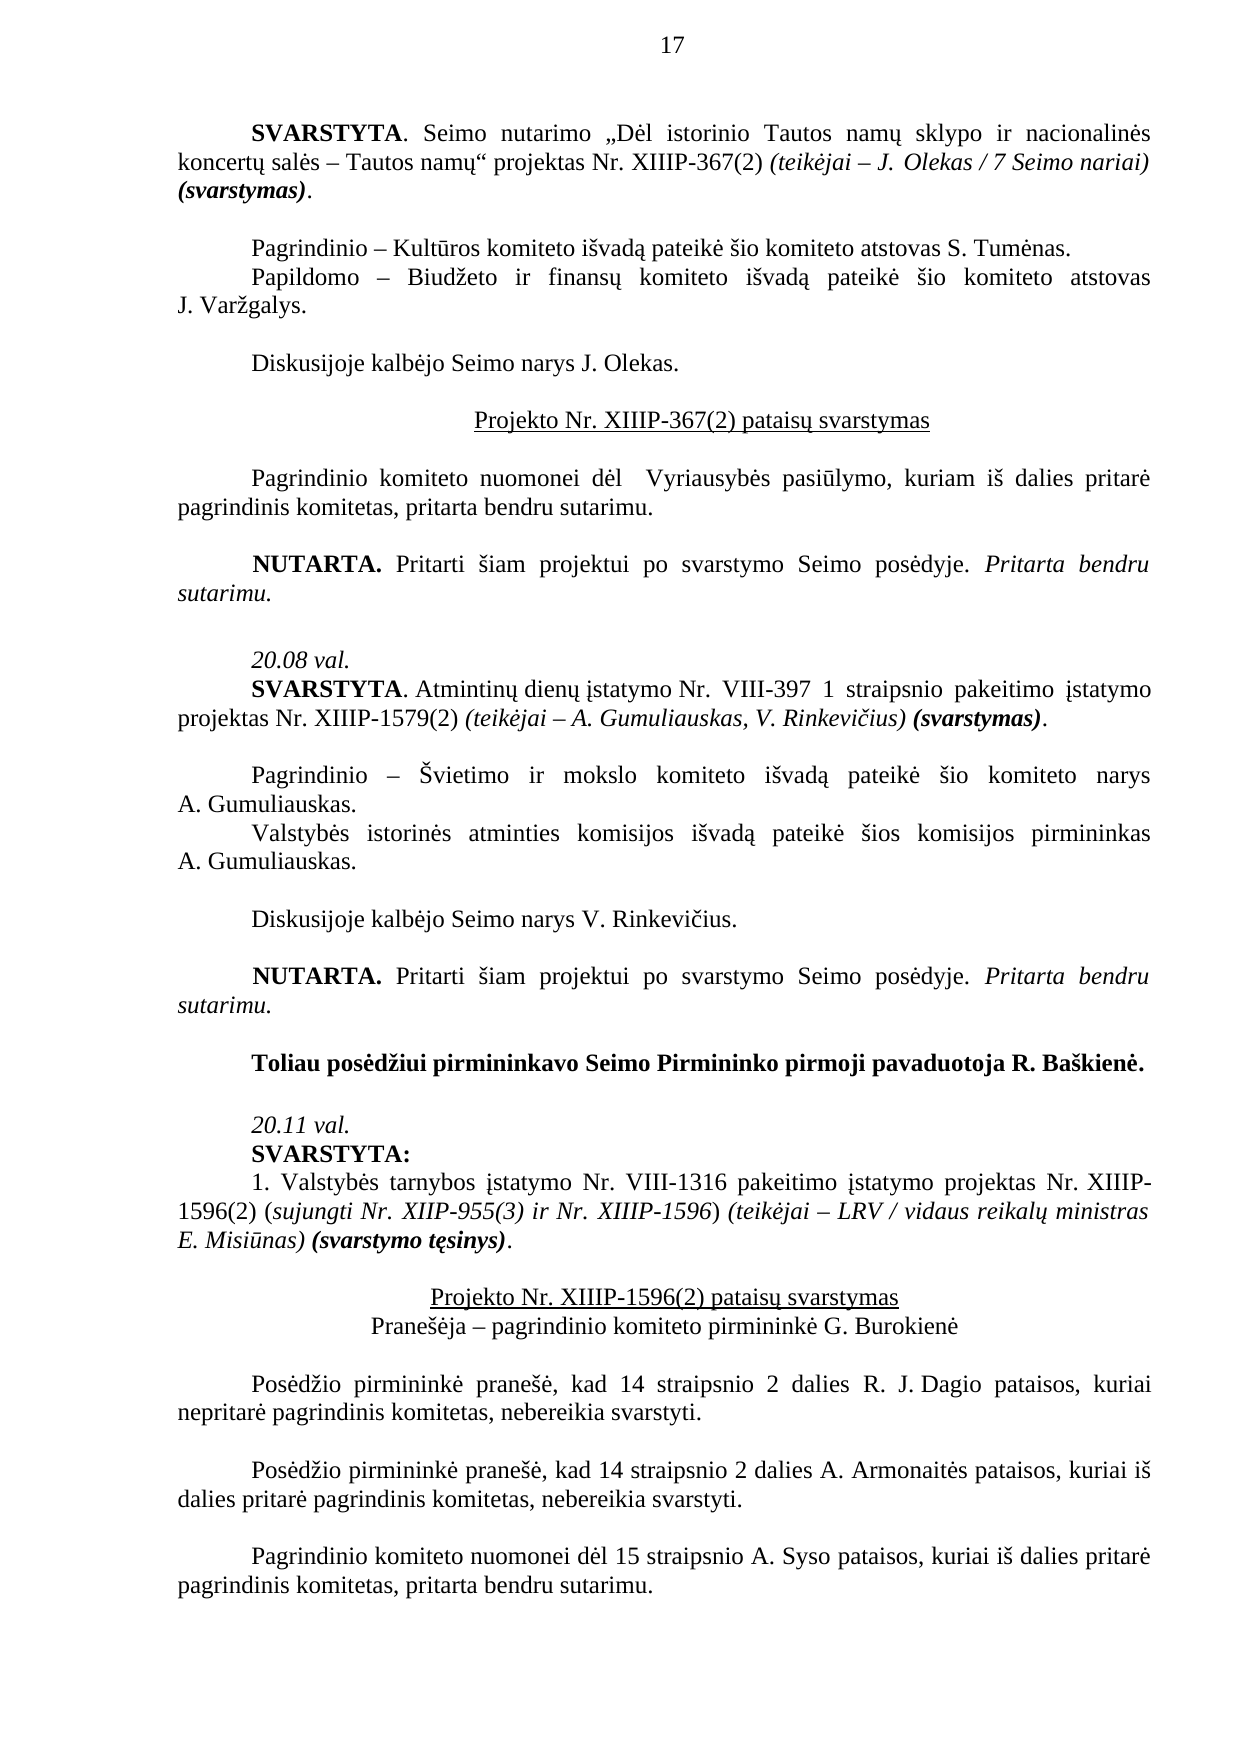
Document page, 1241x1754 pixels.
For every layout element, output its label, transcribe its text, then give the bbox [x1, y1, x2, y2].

text Pagrindinio – Švietimo ir mokslo komiteto išvadą pateikė šio komiteto narys A. Gumuliauskas. [177, 760, 1152, 818]
text 1. Valstybės tarnybos įstatymo Nr. VIII-1316 pakeitimo įstatymo projektas Nr. XIIIP-1596(2) (sujungti Nr. XIIP-955(3) ir Nr. XIIIP-1596) (teikėjai – LRV / vidaus reikalų ministras E. Misiūnas) (svarstymo tęsinys). [177, 1167, 1152, 1254]
text Pagrindinio komiteto nuomonei dėl 15 straipsnio A. Syso pataisos, kuriai iš dalies pritarė pagrindinis komitetas, pritarta bendru sutarimu. [177, 1541, 1152, 1599]
text Projekto Nr. XIIIP-1596(2) pataisų svarstymas [177, 1282, 1152, 1311]
text Pagrindinio – Kultūros komiteto išvadą pateikė šio komiteto atstovas S. Tumėnas. [177, 233, 1152, 262]
text Projekto Nr. XIIIP-367(2) pataisų svarstymas [177, 406, 1152, 434]
text Diskusijoje kalbėjo Seimo narys V. Rinkevičius. [177, 904, 1152, 933]
text Valstybės istorinės atminties komisijos išvadą pateikė šios komisijos pirmininkas A. Gumuliauskas. [177, 818, 1152, 875]
text SVARSTYTA: [177, 1139, 1152, 1167]
text Pagrindinio komiteto nuomonei dėl Vyriausybės pasiūlymo, kuriam iš dalies pritarė pagrindinis komitetas, pritarta bendru sutarimu. [177, 463, 1152, 521]
text 20.11 val. [177, 1110, 1152, 1139]
text SVARSTYTA. Atmintinų dienų įstatymo Nr. VIII-397 1 straipsnio pakeitimo įstatymo projektas Nr. XIIIP-1579(2) (teikėjai – A. Gumuliauskas, V. Rinkevičius) (svarstymas). [177, 674, 1152, 731]
text NUTARTA. Pritarti šiam projektui po svarstymo Seimo posėdyje. Pritarta bendru sutarimu. [177, 549, 1152, 607]
text Papildomo – Biudžeto ir finansų komiteto išvadą pateikė šio komiteto atstovas J. Varžgalys. [177, 262, 1152, 319]
text Posėdžio pirmininkė pranešė, kad 14 straipsnio 2 dalies A. Armonaitės pataisos, kuriai iš dalies pritarė pagrindinis komitetas, nebereikia svarstyti. [177, 1455, 1152, 1512]
text Diskusijoje kalbėjo Seimo narys J. Olekas. [177, 348, 1152, 377]
text 20.08 val. [177, 645, 1152, 674]
text Toliau posėdžiui pirmininkavo Seimo Pirmininko pirmoji pavaduotoja R. Baškienė. [177, 1048, 1152, 1076]
text Posėdžio pirmininkė pranešė, kad 14 straipsnio 2 dalies R. J. Dagio pataisos, kuriai nepritarė pagrindinis komitetas, nebereikia svarstyti. [177, 1369, 1152, 1426]
text Pranešėja – pagrindinio komiteto pirmininkė G. Burokienė [177, 1311, 1152, 1340]
text NUTARTA. Pritarti šiam projektui po svarstymo Seimo posėdyje. Pritarta bendru sutarimu. [177, 961, 1152, 1019]
text SVARSTYTA. Seimo nutarimo „Dėl istorinio Tautos namų sklypo ir nacionalinės koncertų salės – Tautos namų“ projektas Nr. XIIIP-367(2) (teikėjai – J. Olekas / 7 Seimo nariai) (svarstymas). [177, 118, 1152, 204]
